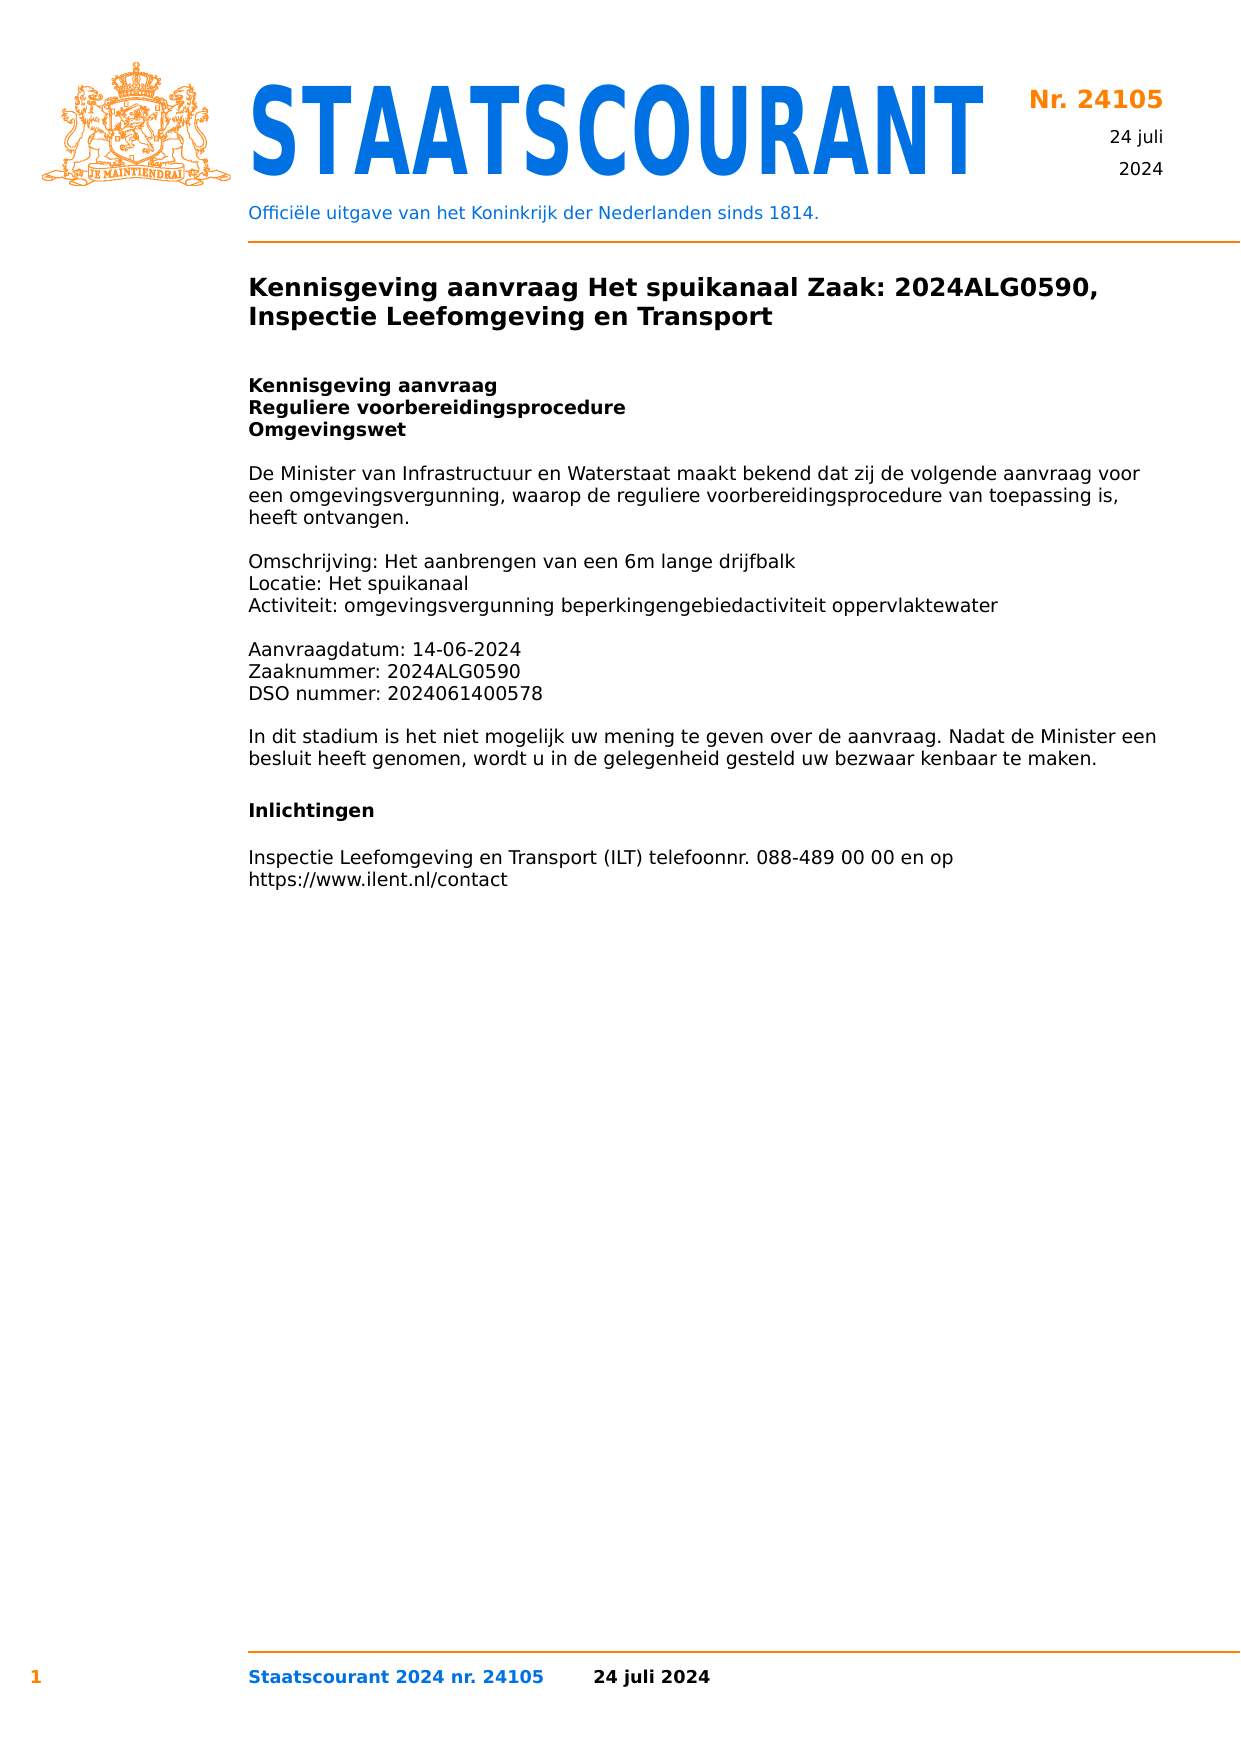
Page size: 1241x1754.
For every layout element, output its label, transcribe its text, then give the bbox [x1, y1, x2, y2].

subtitle Inlichtingen [248, 800, 1163, 822]
table_header STAATSCOURANT [248, 62, 998, 203]
text Reguliere voorbereidingsprocedure [248, 397, 1163, 419]
text Locatie: Het spuikanaal [248, 573, 1163, 595]
text Aanvraagdatum: 14-06-2024 [248, 638, 1163, 661]
text In dit stadium is het niet mogelijk uw mening te geven over de aanvraag. Nadat de Minister een besluit heeft genomen, wordt u in de gelegenheid gesteld uw bezwaar kenbaar te maken. [248, 726, 1163, 770]
text Omschrijving: Het aanbrengen van een 6m lange drijfbalk [248, 551, 1163, 573]
table_cell 24 juli [998, 121, 1240, 153]
table_cell Officiële uitgave van het Koninkrijk der Nederlanden sinds 1814. [248, 203, 1240, 241]
text Omgevingswet [248, 419, 1163, 441]
text DSO nummer: 2024061400578 [248, 682, 1163, 704]
table_header [25, 62, 248, 241]
subtitle Kennisgeving aanvraag Het spuikanaal Zaak: 2024ALG0590, Inspectie Leefomgeving en Transport [248, 273, 1163, 331]
picture [41, 62, 231, 186]
text Inspectie Leefomgeving en Transport (ILT) telefoonnr. 088-489 00 00 en op https://www.ilent.nl/contact [248, 847, 1163, 891]
text Zaaknummer: 2024ALG0590 [248, 661, 1163, 682]
text De Minister van Infrastructuur en Waterstaat maakt bekend dat zij de volgende aanvraag voor een omgevingsvergunning, waarop de reguliere voorbereidingsprocedure van toepassing is, heeft ontvangen. [248, 463, 1163, 529]
table_cell 2024 [998, 153, 1240, 203]
text Kennisgeving aanvraag [248, 375, 1163, 397]
text Activiteit: omgevingsvergunning beperkingengebiedactiviteit oppervlaktewater [248, 595, 1163, 617]
table_header Nr. 24105 [998, 62, 1240, 121]
